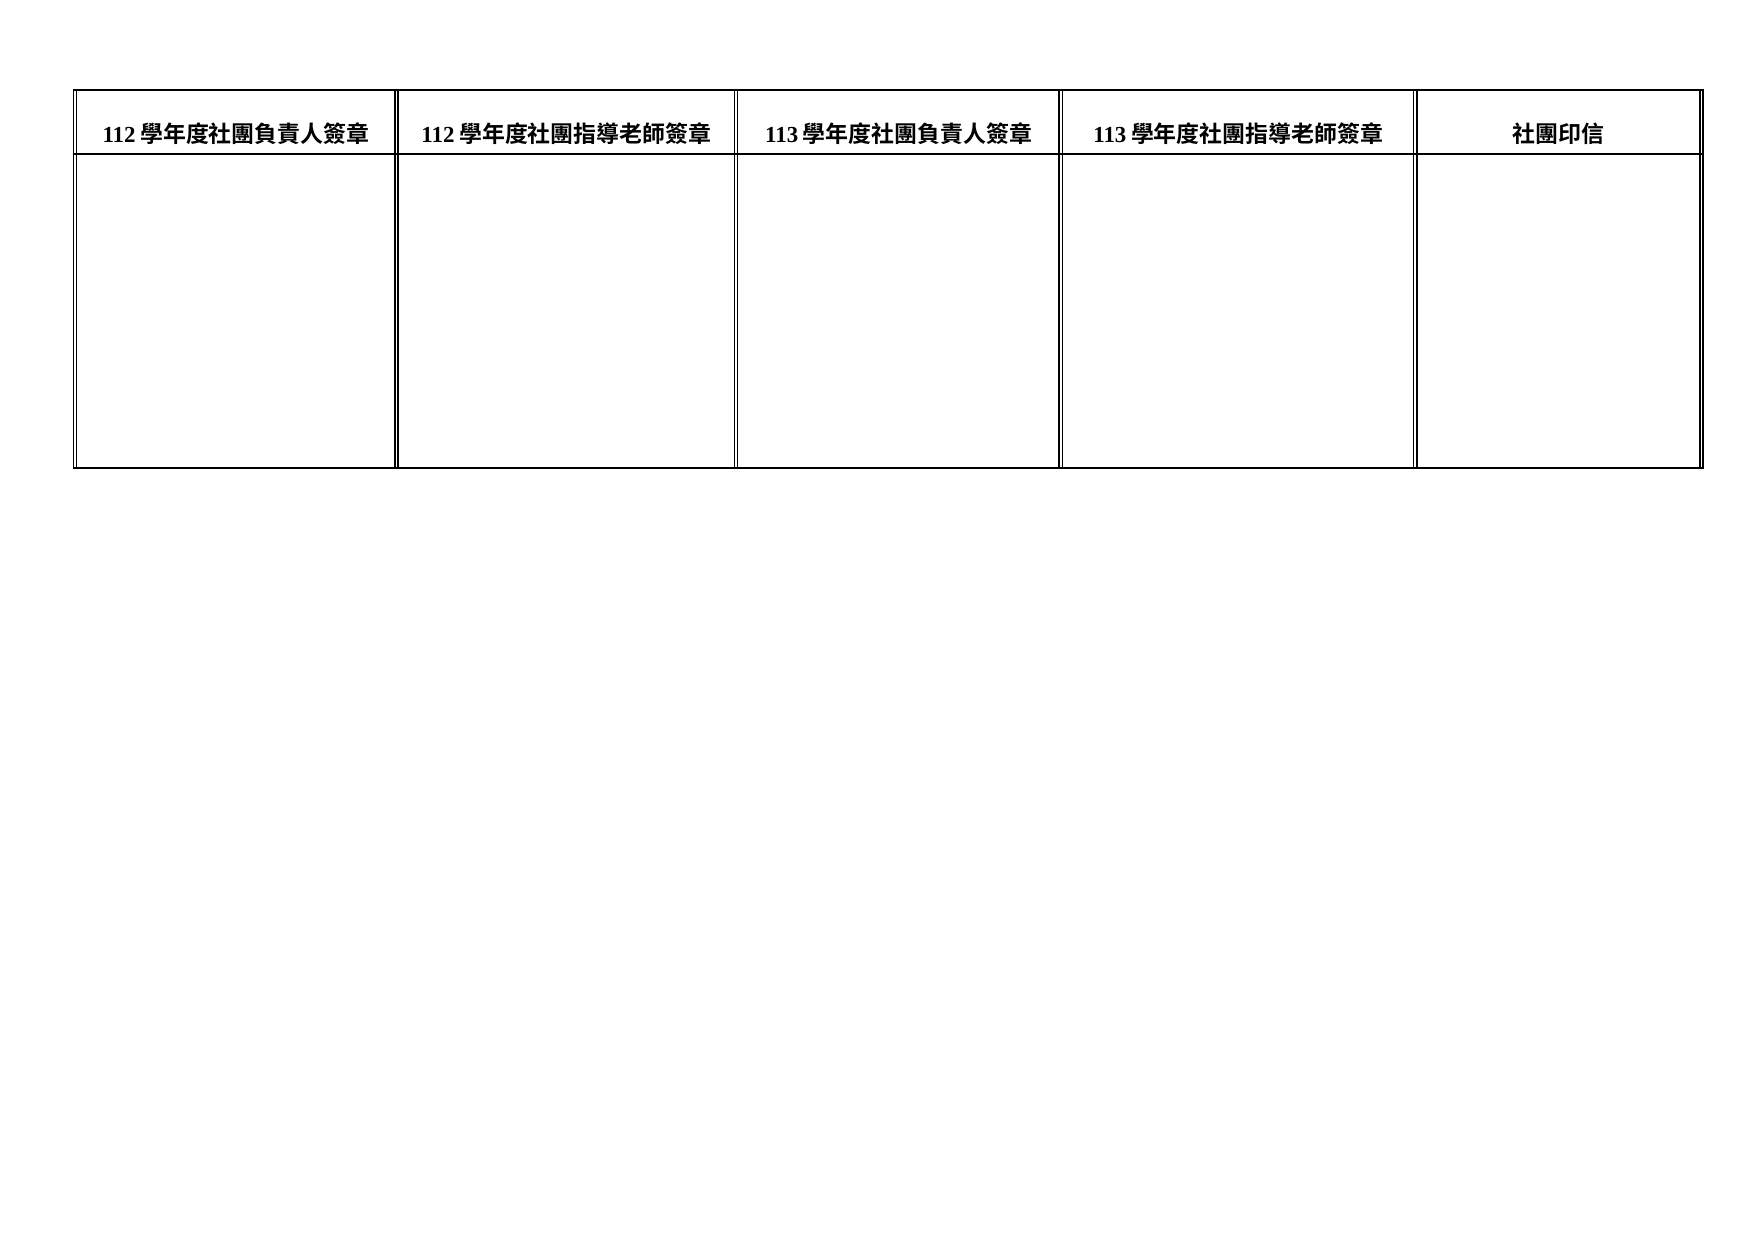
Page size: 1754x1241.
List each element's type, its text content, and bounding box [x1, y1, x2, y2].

table_cell [399, 155, 734, 467]
table_cell 社團印信 [1418, 91, 1699, 153]
table_cell 112學年度社團指導老師簽章 [399, 91, 734, 153]
table_cell 113學年度社團負責人簽章 [738, 91, 1058, 153]
table_cell [1418, 155, 1699, 467]
table_cell [738, 155, 1058, 467]
table_cell 112學年度社團負責人簽章 [77, 91, 394, 153]
table_cell [77, 155, 394, 467]
table_cell 113學年度社團指導老師簽章 [1063, 91, 1413, 153]
table_cell [1063, 155, 1413, 467]
